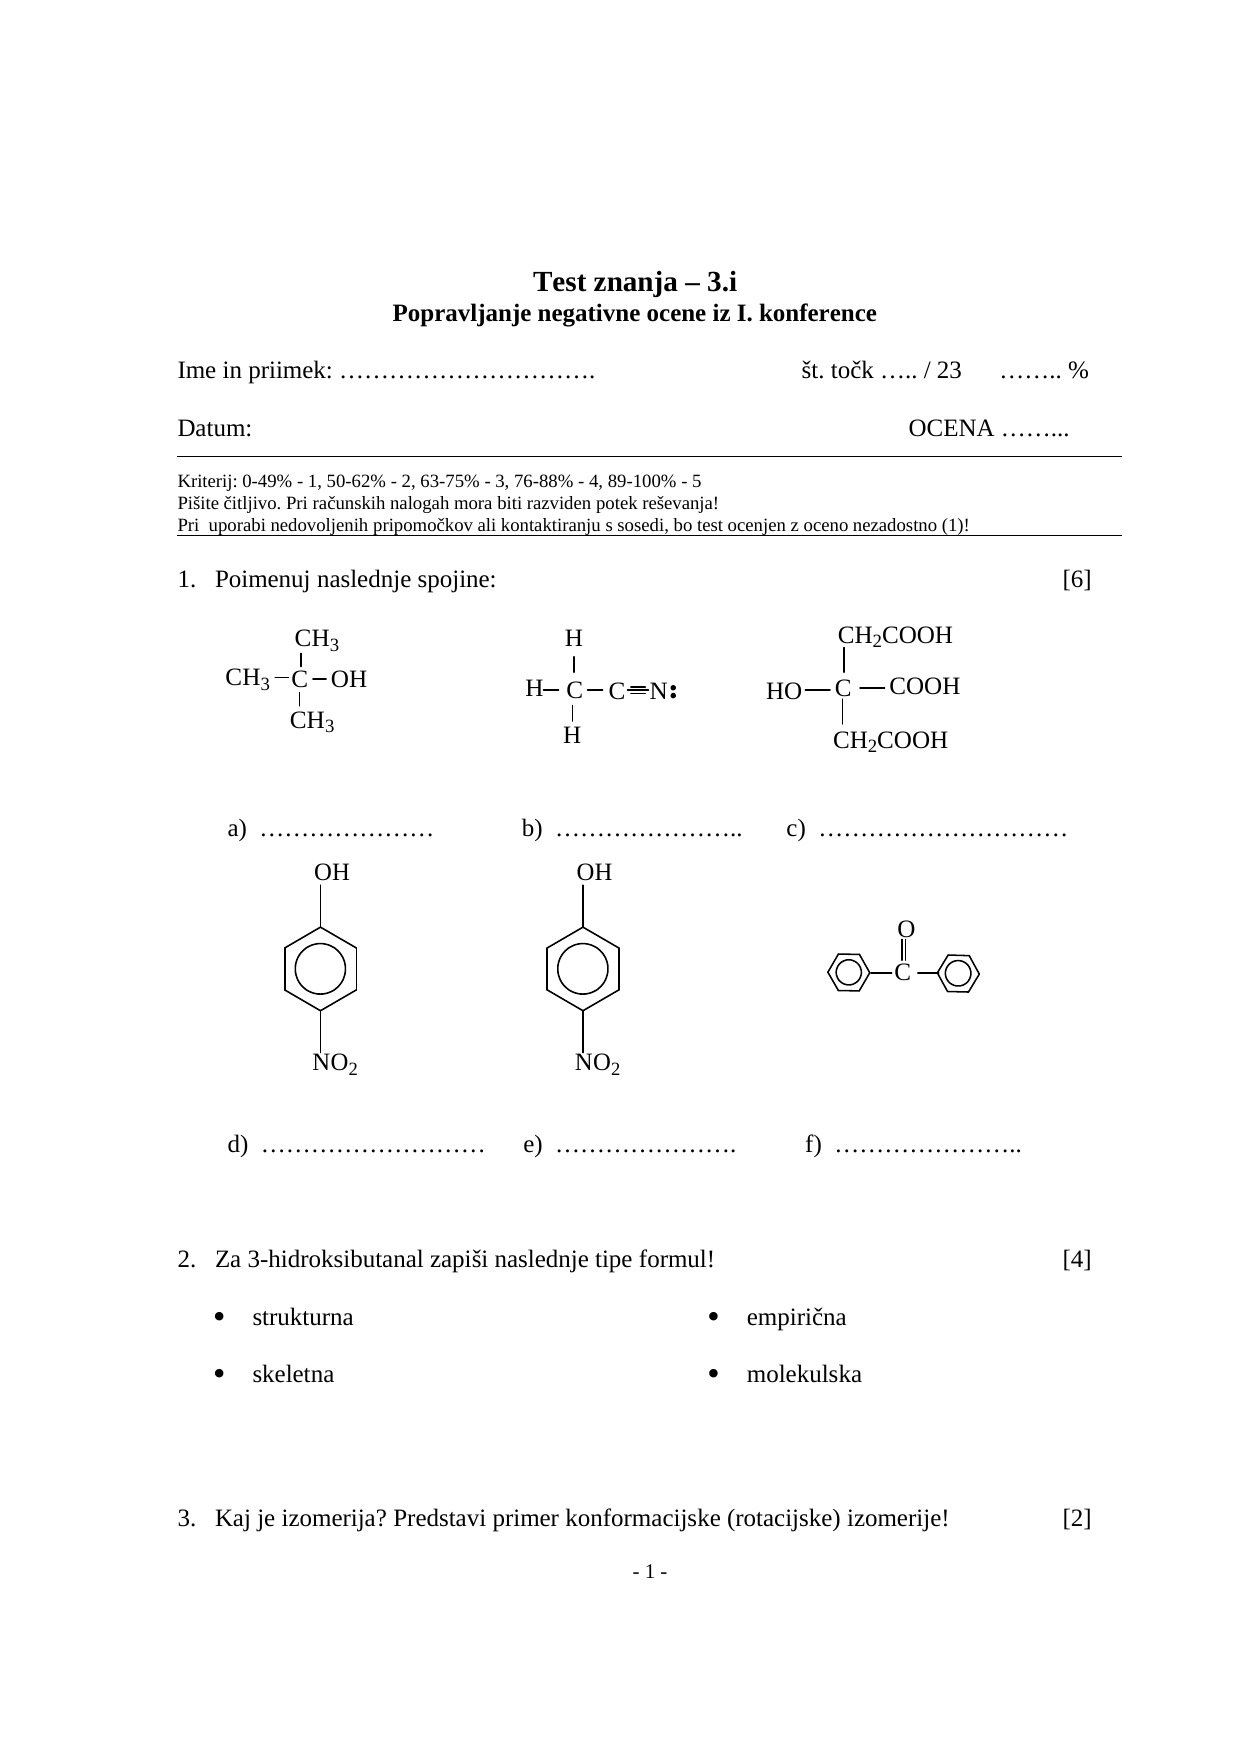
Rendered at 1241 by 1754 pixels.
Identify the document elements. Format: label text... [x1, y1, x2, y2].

list Kaj je izomerija? Predstavi primer konformacijske (rotacijske) izomerije! [2] [177, 1503, 1092, 1532]
text Ime in priimek: …………………………. št. točk ….. / 23 …….. % [177, 355, 1092, 384]
text d) ……………………… e) …………………. f) ………………….. [177, 1129, 1092, 1158]
list strukturna [215, 1302, 598, 1331]
text Pri uporabi nedovoljenih pripomočkov ali kontaktiranju s sosedi, bo test ocenjen z oceno nezadostno (1)! [177, 513, 1092, 535]
list skeletna [215, 1359, 598, 1388]
text Datum: OCENA ……... [177, 413, 1092, 442]
list empirična [709, 1302, 1092, 1331]
text a) ………………… b) ………………….. c) ………………………… [177, 813, 1092, 842]
subtitle Test znanja – 3.i [177, 264, 1092, 298]
list molekulska [709, 1359, 1092, 1388]
text Popravljanje negativne ocene iz I. konference [177, 298, 1092, 327]
text Kriterij: 0-49% - 1, 50-62% - 2, 63-75% - 3, 76-88% - 4, 89-100% - 5 [177, 470, 1092, 492]
list Poimenuj naslednje spojine: [6] [177, 564, 1092, 592]
text Pišite čitljivo. Pri računskih nalogah mora biti razviden potek reševanja! [177, 492, 1092, 513]
list Za 3-hidroksibutanal zapiši naslednje tipe formul! [4] [177, 1244, 1092, 1273]
